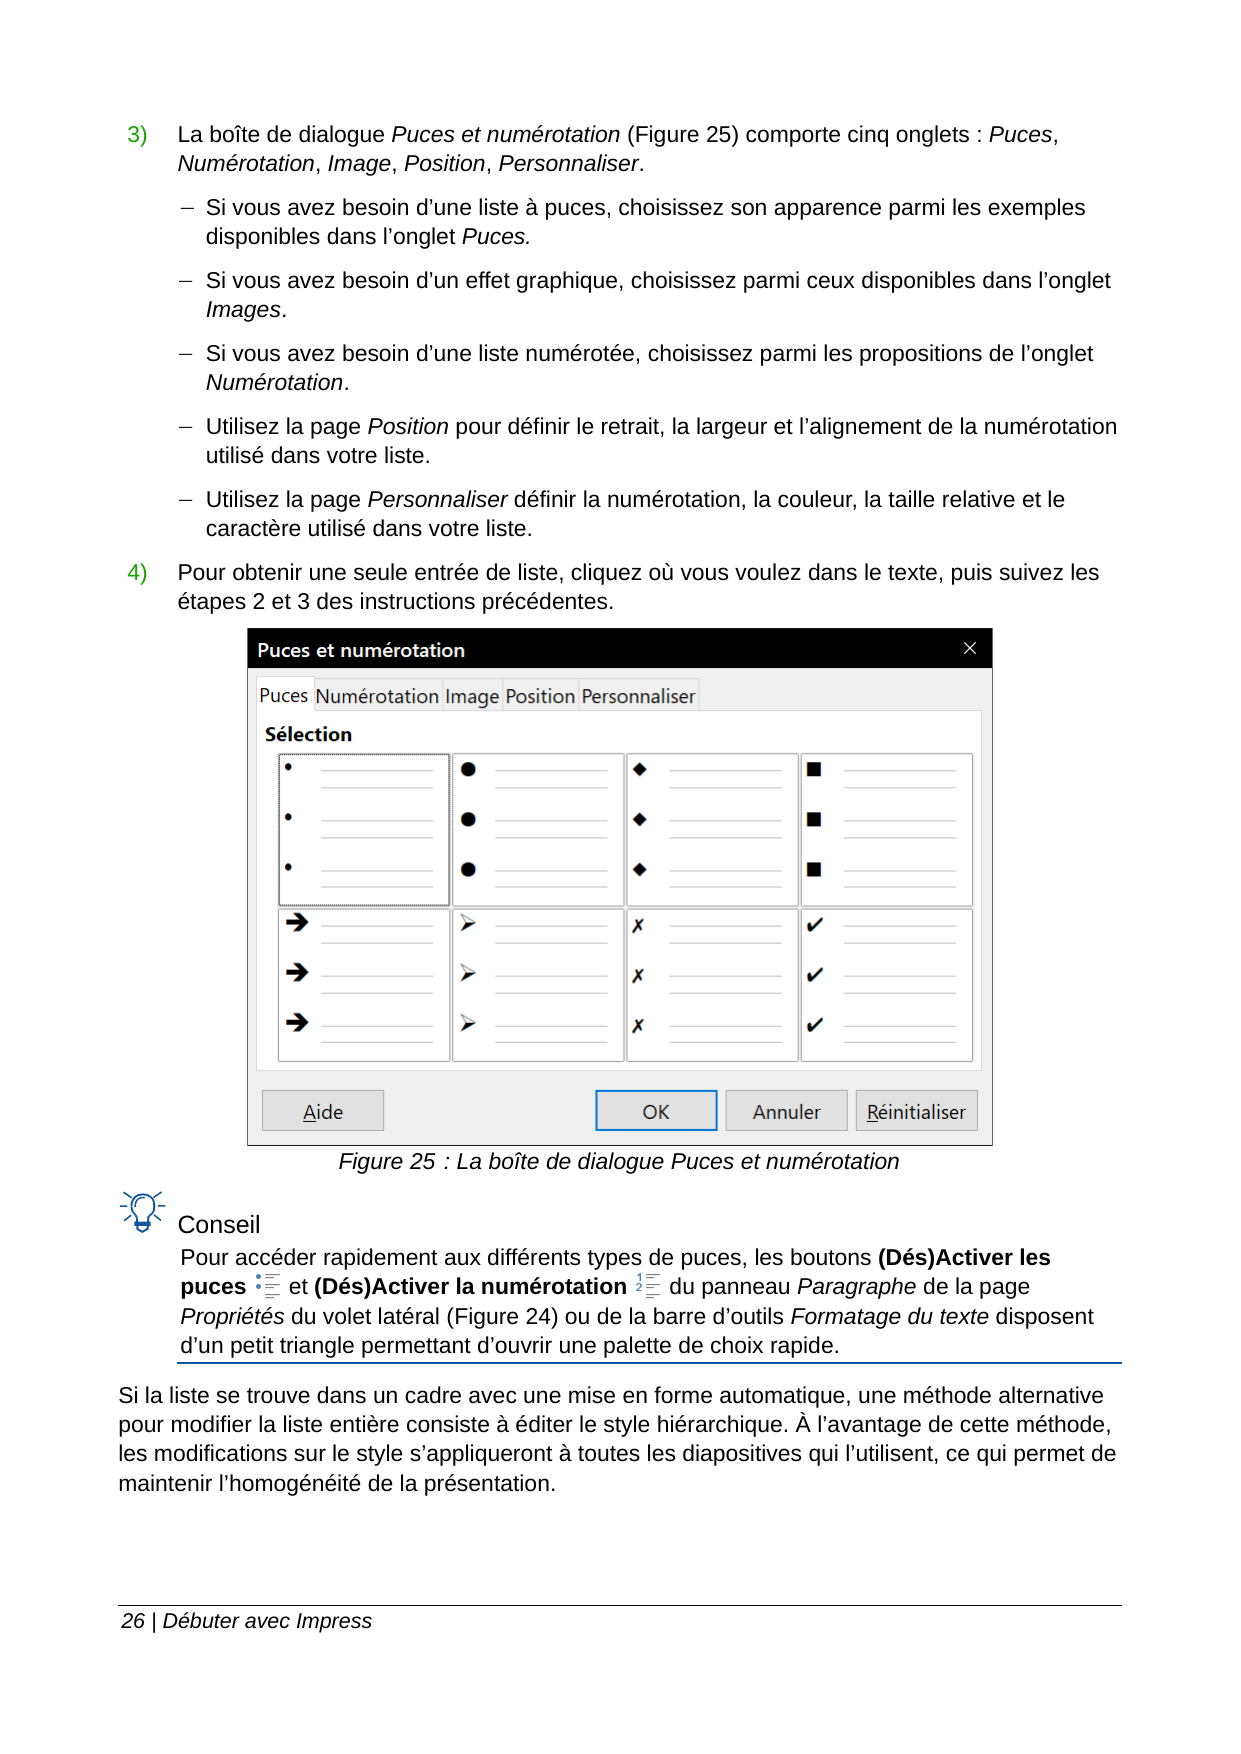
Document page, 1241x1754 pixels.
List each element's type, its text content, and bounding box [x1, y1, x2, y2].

list Pour obtenir une seule entrée de liste, cliquez où vous voulez dans le texte, puis suivez les étapes 2 et 3 des instructions précédentes. [148, 556, 1122, 614]
text Figure 25 : La boîte de dialogue Puces et numérotation [118, 1146, 1122, 1175]
list Si vous avez besoin d’un effet graphique, choisissez parmi ceux disponibles dans l’onglet Images. [176, 264, 1122, 322]
list Conseil [118, 1190, 1122, 1239]
text Si la liste se trouve dans un cadre avec une mise en forme automatique, une méthode alternative pour modifier la liste entière consiste à éditer le style hiérarchique. À l’avantage de cette méthode, les modifications sur le style s’appliqueront à toutes les diapositives qui l’utilisent, ce qui permet de maintenir l’homogénéité de la présentation. [118, 1379, 1122, 1496]
list Si vous avez besoin d’une liste numérotée, choisissez parmi les propositions de l’onglet Numérotation. [176, 337, 1122, 395]
list Utilisez la page Position pour définir le retrait, la largeur et l’alignement de la numérotation utilisé dans votre liste. [176, 410, 1122, 468]
picture [247, 628, 993, 1146]
picture [633, 1271, 663, 1301]
text Pour accéder rapidement aux différents types de puces, les boutons (Dés)Activer les puces et (Dés)Activer la numérotation du panneau Paragraphe de la page Propriétés du volet latéral (Figure 24) ou de la barre d’outils Formatage du texte disposent d’un petit triangle permettant d’ouvrir une palette de choix rapide. [177, 1239, 1122, 1362]
list Si vous avez besoin d’une liste à puces, choisissez son apparence parmi les exemples disponibles dans l’onglet Puces. [176, 191, 1122, 249]
list La boîte de dialogue Puces et numérotation (Figure 25) comporte cinq onglets : Puces, Numérotation, Image, Position, Personnaliser. [148, 118, 1122, 176]
picture [252, 1271, 283, 1301]
list Utilisez la page Personnaliser définir la numérotation, la couleur, la taille relative et le caractère utilisé dans votre liste. [176, 483, 1122, 541]
